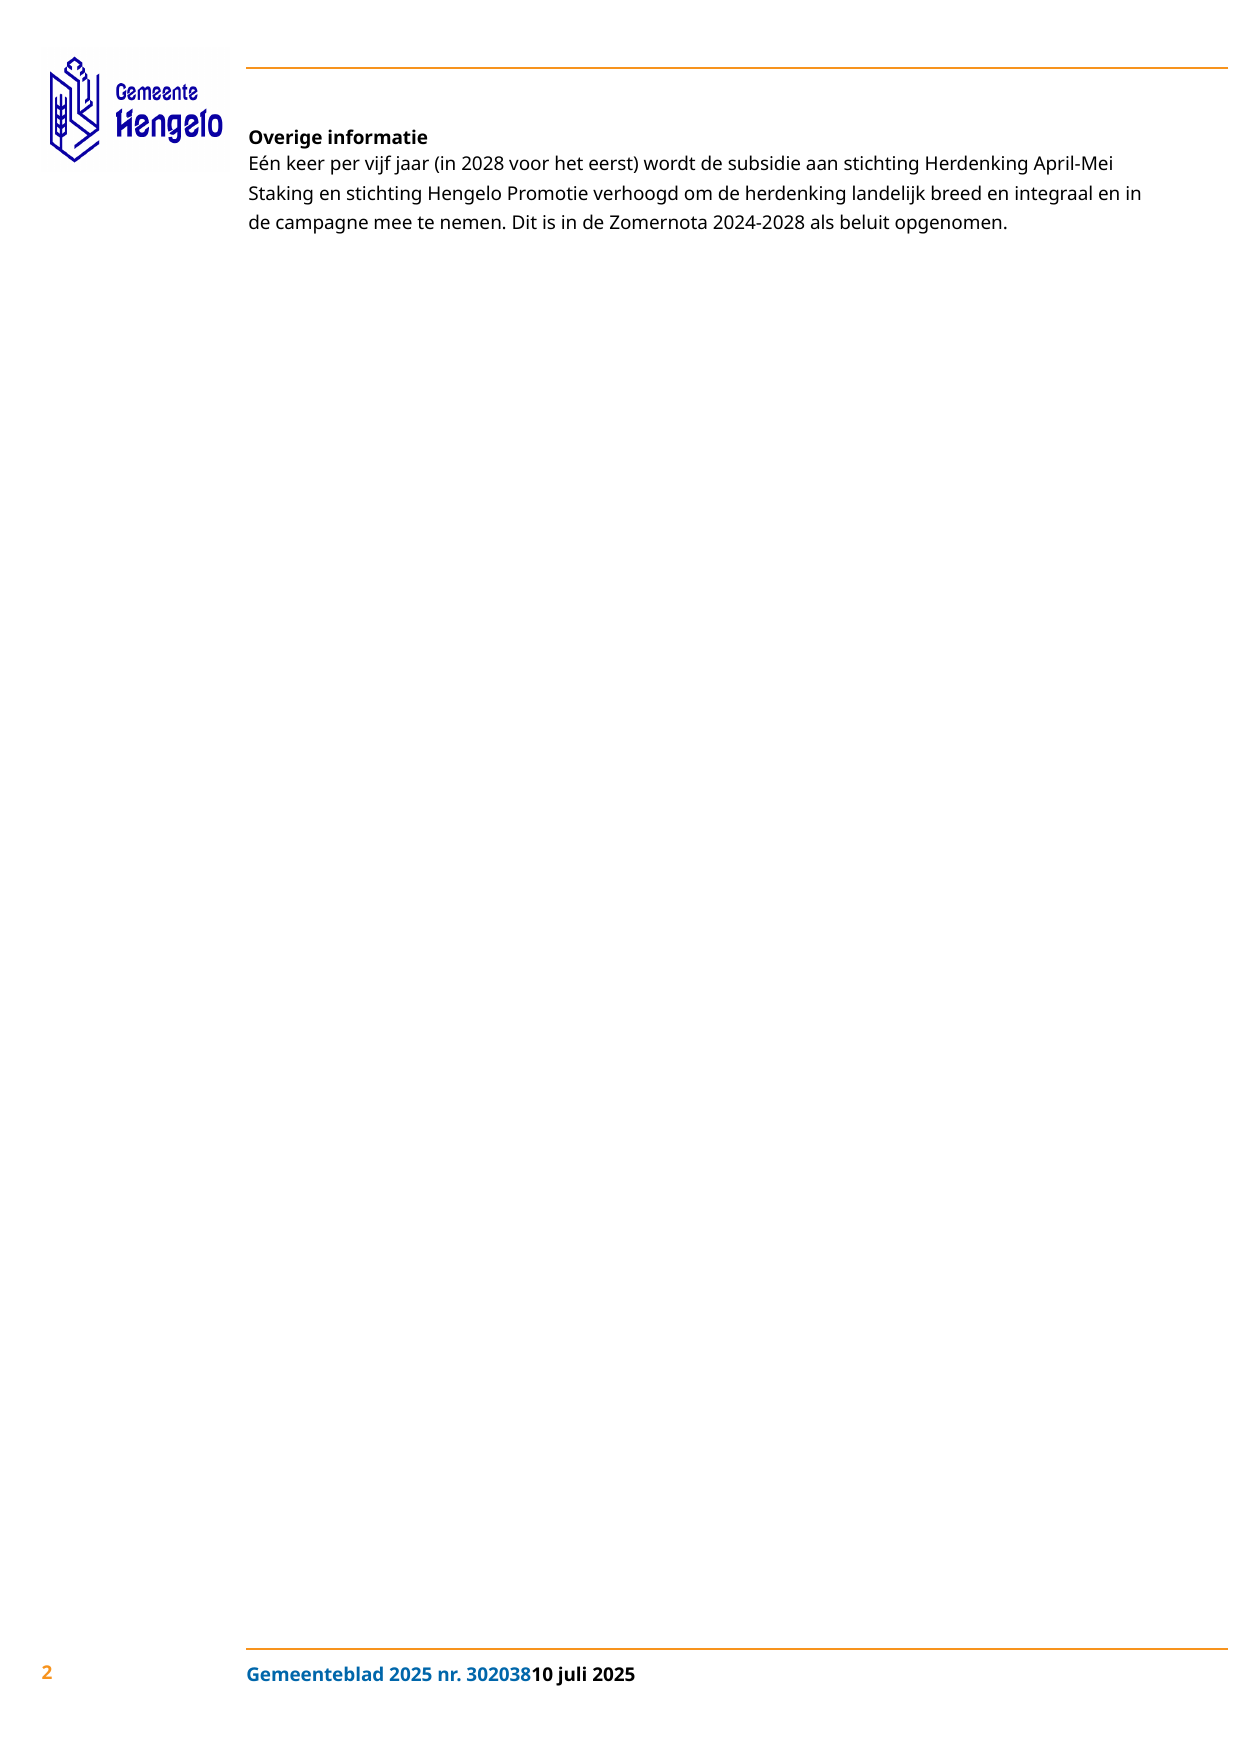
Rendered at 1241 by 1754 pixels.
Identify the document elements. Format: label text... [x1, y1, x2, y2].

picture [41, 47, 231, 172]
text Eén keer per vijf jaar (in 2028 voor het eerst) wordt de subsidie aan stichting Herdenking April-Mei Staking en stichting Hengelo Promotie verhoogd om de herdenking landelijk breed en integraal en in de campagne mee te nemen. Dit is in de Zomernota 2024-2028 als beluit opgenomen. [248, 150, 1152, 235]
text Overige informatie [248, 124, 1152, 150]
